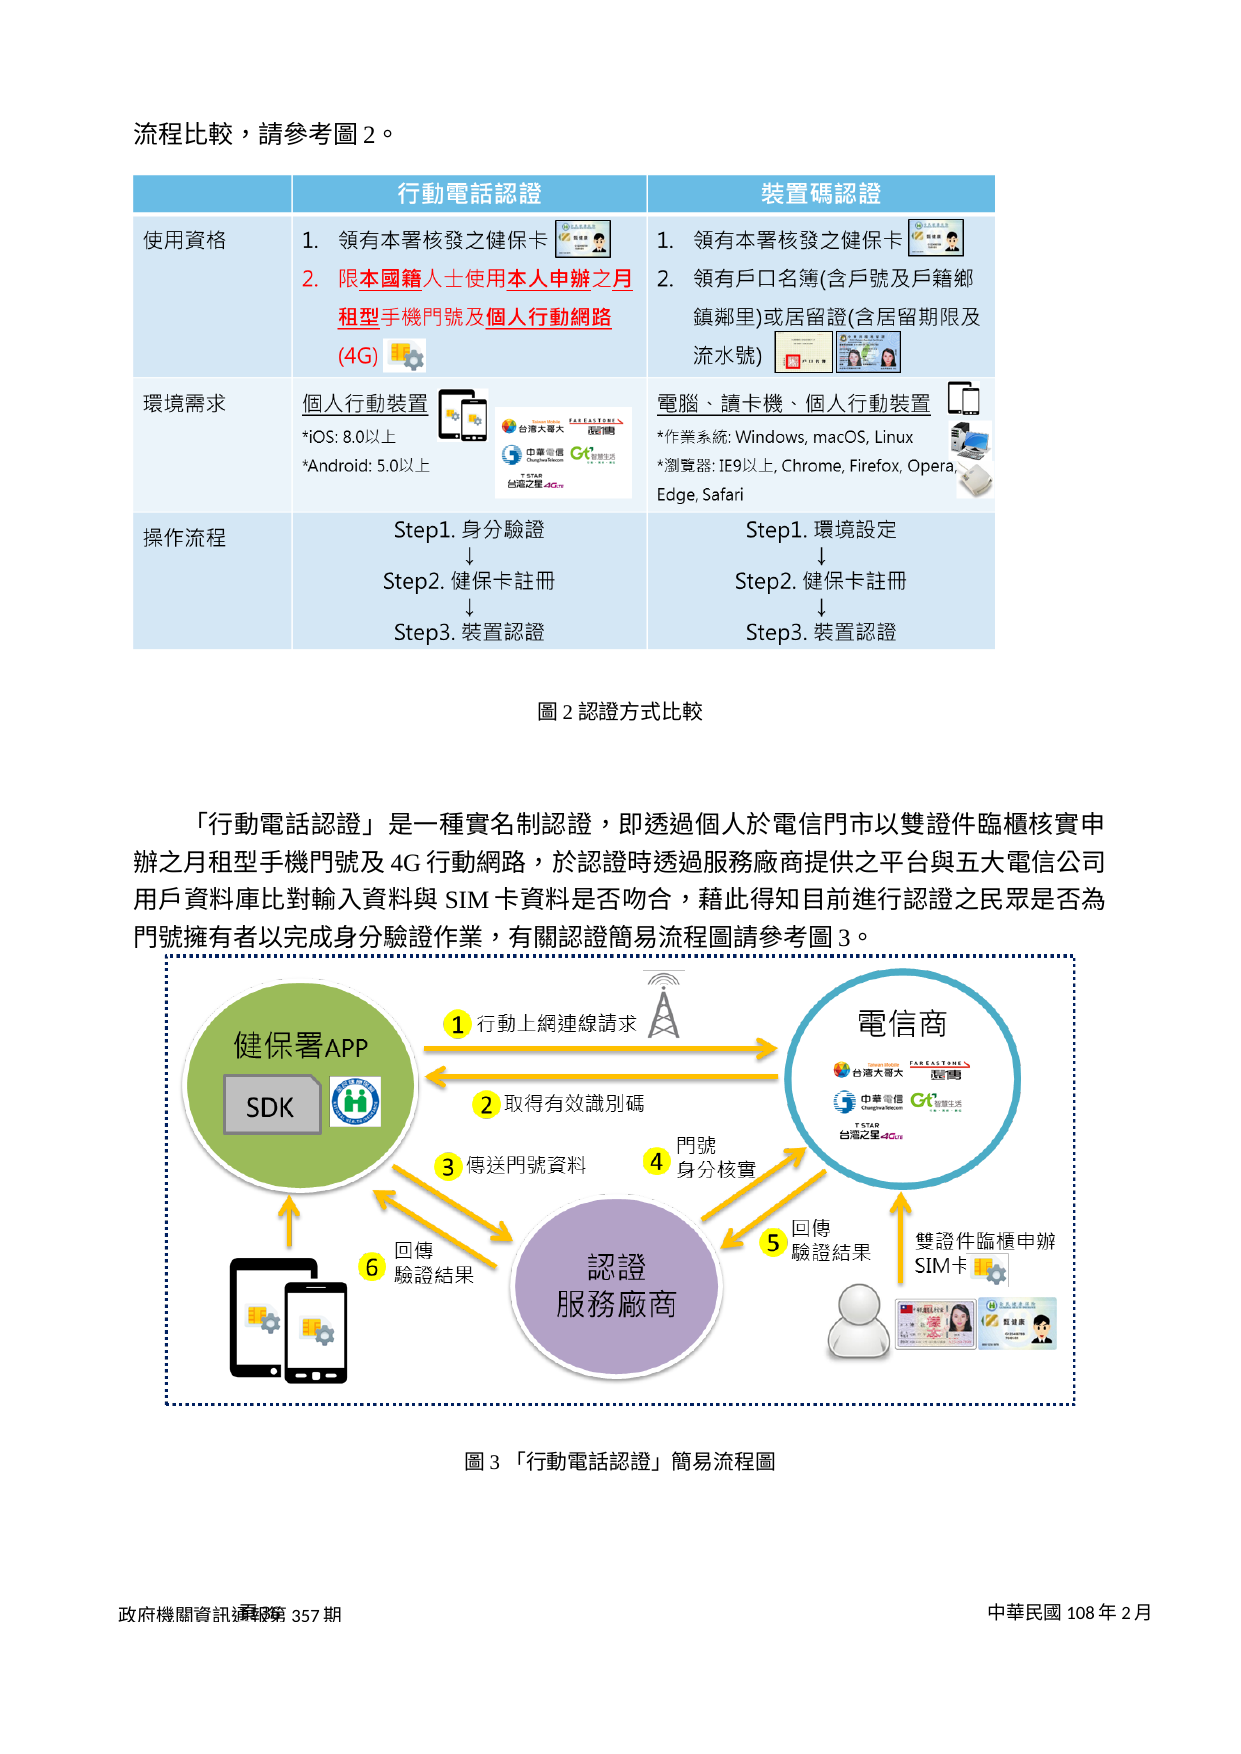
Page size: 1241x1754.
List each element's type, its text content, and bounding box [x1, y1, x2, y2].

text 圖3 「行動電話認證」簡易流程圖 [133, 1442, 1107, 1479]
picture [164, 954, 1076, 1406]
picture [132, 171, 995, 657]
text 「行動電話認證」是一種實名制認證，即透過個人於電信門市以雙證件臨櫃核實申辦之月租型手機門號及4G行動網路，於認證時透過服務廠商提供之平台與五大電信公司用戶資料庫比對輸入資料與SIM卡資料是否吻合，藉此得知目前進行認證之民眾是否為門號擁有者以完成身分驗證作業，有關認證簡易流程圖請參考圖3。 [133, 804, 1107, 954]
text 圖2 認證方式比較 [133, 692, 1107, 729]
text 流程比較，請參考圖2。 [133, 114, 1107, 152]
